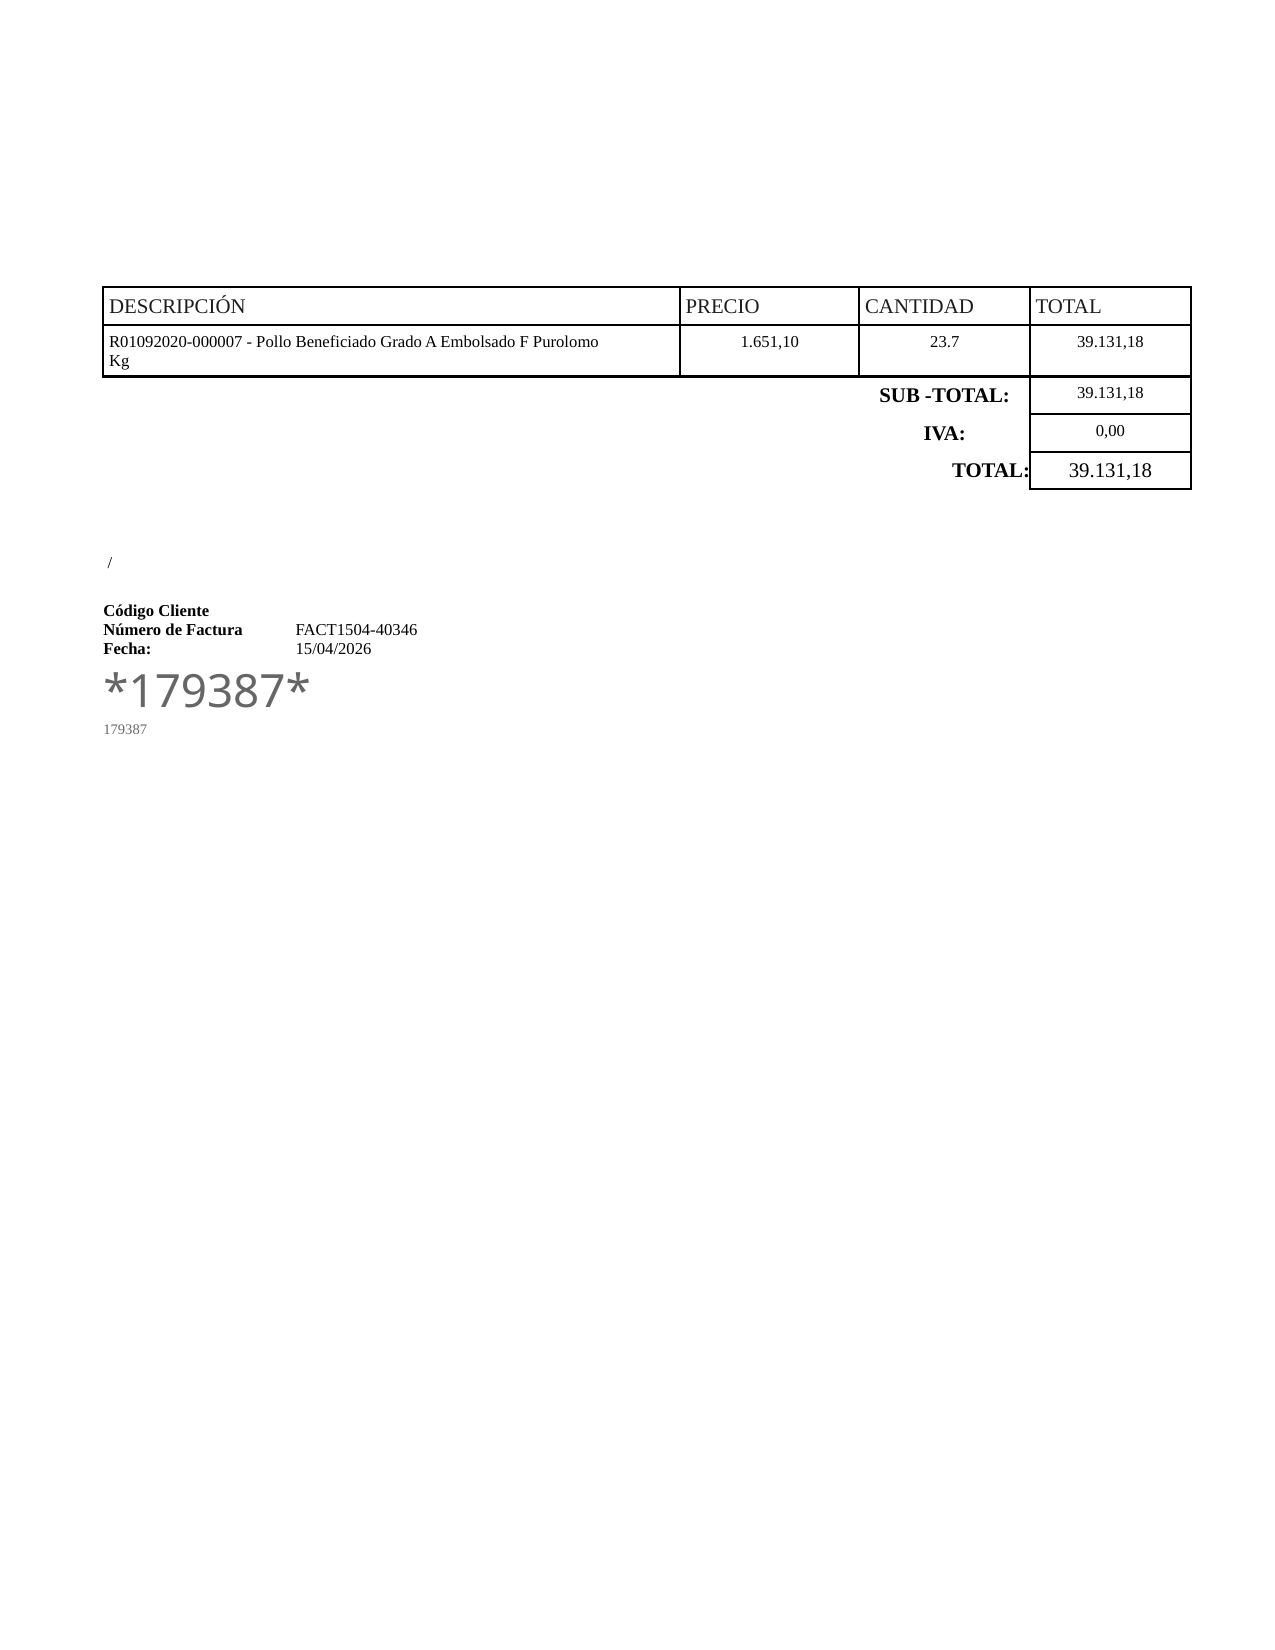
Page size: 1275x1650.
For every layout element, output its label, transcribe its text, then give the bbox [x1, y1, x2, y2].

table_cell R01092020-000007 - Pollo Beneficiado Grado A Embolsado F Purolomo Kg [104, 326, 679, 375]
text *179387* [103, 658, 1137, 721]
table_header Código Cliente [103, 601, 295, 620]
table_cell FACT1504-40346 [295, 620, 517, 639]
table_cell IVA: [859, 413, 1029, 451]
table_cell 23.7 [860, 326, 1029, 375]
table_header [103, 490, 858, 514]
table_cell 39.131,18 [1031, 453, 1190, 488]
table_cell 0,00 [1031, 415, 1190, 451]
table_cell [103, 514, 858, 533]
table_cell SUB -TOTAL: [859, 378, 1029, 413]
table_header DESCRIPCIÓN [104, 288, 679, 323]
table_header CANTIDAD [860, 288, 1029, 323]
table_cell / [103, 553, 858, 572]
table_cell 15/04/2026 [295, 639, 517, 658]
table_cell 39.131,18 [1031, 378, 1190, 413]
table_cell 39.131,18 [1031, 326, 1190, 375]
table_cell 1.651,10 [681, 326, 858, 375]
table_cell [103, 378, 859, 488]
table_cell Fecha: [103, 639, 295, 658]
table_cell Número de Factura [103, 620, 295, 639]
table_header [295, 601, 517, 620]
table_cell TOTAL: [859, 451, 1029, 488]
text 179387 [103, 721, 1137, 737]
table_header TOTAL [1031, 288, 1190, 323]
table_cell [103, 534, 858, 553]
table_header PRECIO [681, 288, 858, 323]
